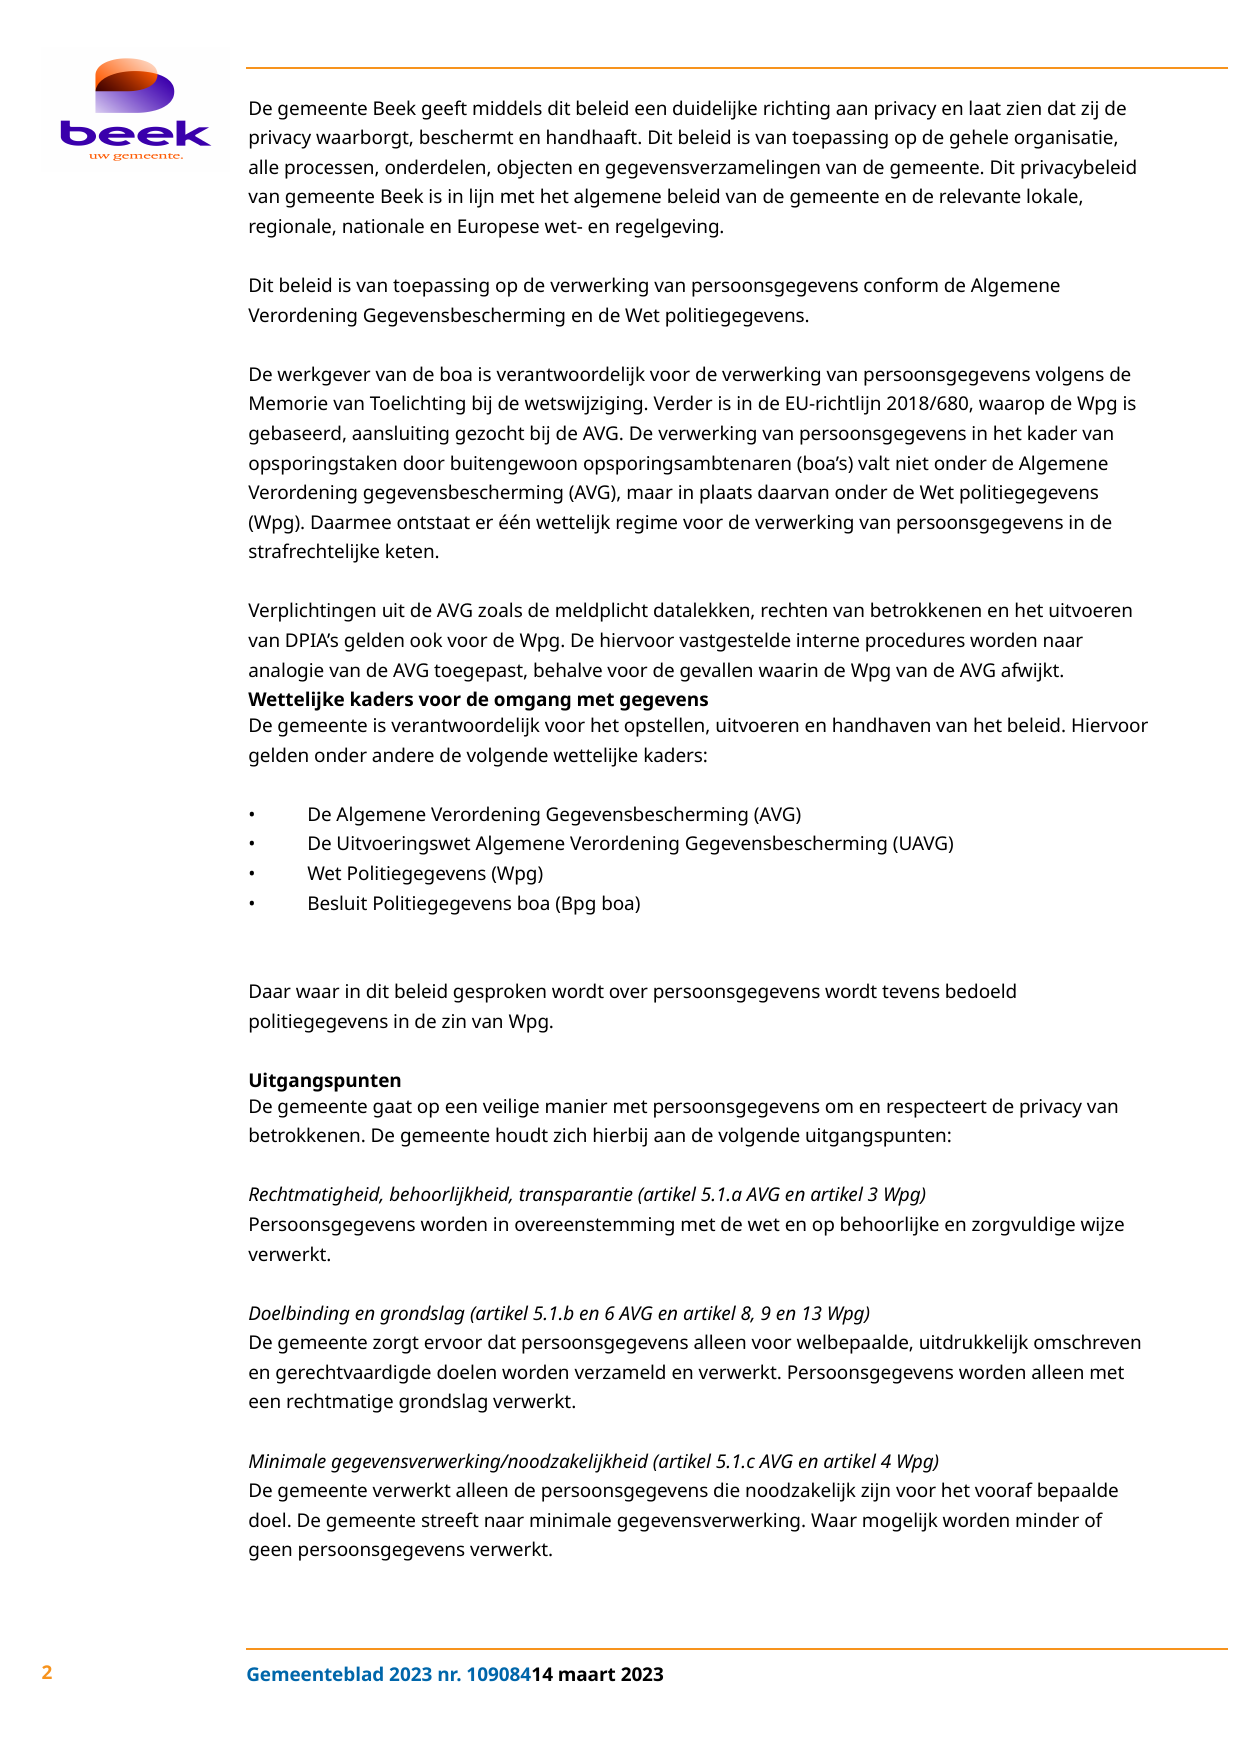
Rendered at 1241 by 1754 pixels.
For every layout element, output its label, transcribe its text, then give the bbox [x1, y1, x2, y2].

text De gemeente is verantwoordelijk voor het opstellen, uitvoeren en handhaven van het beleid. Hiervoor gelden onder andere de volgende wettelijke kaders: [248, 712, 1152, 767]
text Verplichtingen uit de AVG zoals de meldplicht datalekken, rechten van betrokkenen en het uitvoeren van DPIA’s gelden ook voor de Wpg. De hiervoor vastgestelde interne procedures worden naar analogie van de AVG toegepast, behalve voor de gevallen waarin de Wpg van de AVG afwijkt. [248, 598, 1152, 683]
list De Algemene Verordening Gegevensbescherming (AVG) [248, 801, 1152, 827]
text Persoonsgegevens worden in overeenstemming met de wet en op behoorlijke en zorgvuldige wijze verwerkt. [248, 1211, 1152, 1267]
text De gemeente Beek geeft middels dit beleid een duidelijke richting aan privacy en laat zien dat zij de privacy waarborgt, beschermt en handhaaft. Dit beleid is van toepassing op de gehele organisatie, alle processen, onderdelen, objecten en gegevensverzamelingen van de gemeente. Dit privacybeleid van gemeente Beek is in lijn met het algemene beleid van de gemeente en de relevante lokale, regionale, nationale en Europese wet- en regelgeving. [248, 95, 1152, 239]
list Wet Politiegegevens (Wpg) [248, 860, 1152, 886]
text Dit beleid is van toepassing op de verwerking van persoonsgegevens conform de Algemene Verordening Gegevensbescherming en de Wet politiegegevens. [248, 272, 1152, 328]
text Daar waar in dit beleid gesproken wordt over persoonsgegevens wordt tevens bedoeld politiegegevens in de zin van Wpg. [248, 978, 1152, 1034]
picture [41, 47, 231, 172]
text De gemeente zorgt ervoor dat persoonsgegevens alleen voor welbepaalde, uitdrukkelijk omschreven en gerechtvaardigde doelen worden verzameld en verwerkt. Persoonsgegevens worden alleen met een rechtmatige grondslag verwerkt. [248, 1329, 1152, 1414]
text Uitgangspunten [248, 1067, 1152, 1093]
text Doelbinding en grondslag (artikel 5.1.b en 6 AVG en artikel 8, 9 en 13 Wpg) [248, 1300, 1152, 1326]
text Minimale gegevensverwerking/noodzakelijkheid (artikel 5.1.c AVG en artikel 4 Wpg) [248, 1448, 1152, 1474]
text Wettelijke kaders voor de omgang met gegevens [248, 686, 1152, 712]
text De werkgever van de boa is verantwoordelijk voor de verwerking van persoonsgegevens volgens de Memorie van Toelichting bij de wetswijziging. Verder is in de EU-richtlijn 2018/680, waarop de Wpg is gebaseerd, aansluiting gezocht bij de AVG. De verwerking van persoonsgegevens in het kader van opsporingstaken door buitengewoon opsporingsambtenaren (boa’s) valt niet onder de Algemene Verordening gegevensbescherming (AVG), maar in plaats daarvan onder de Wet politiegegevens (Wpg). Daarmee ontstaat er één wettelijk regime voor de verwerking van persoonsgegevens in de strafrechtelijke keten. [248, 361, 1152, 564]
text Rechtmatigheid, behoorlijkheid, transparantie (artikel 5.1.a AVG en artikel 3 Wpg) [248, 1182, 1152, 1207]
list Besluit Politiegegevens boa (Bpg boa) [248, 890, 1152, 915]
text De gemeente gaat op een veilige manier met persoonsgegevens om en respecteert de privacy van betrokkenen. De gemeente houdt zich hierbij aan de volgende uitgangspunten: [248, 1093, 1152, 1148]
text De gemeente verwerkt alleen de persoonsgegevens die noodzakelijk zijn voor het vooraf bepaalde doel. De gemeente streeft naar minimale gegevensverwerking. Waar mogelijk worden minder of geen persoonsgegevens verwerkt. [248, 1477, 1152, 1562]
list De Uitvoeringswet Algemene Verordening Gegevensbescherming (UAVG) [248, 831, 1152, 856]
